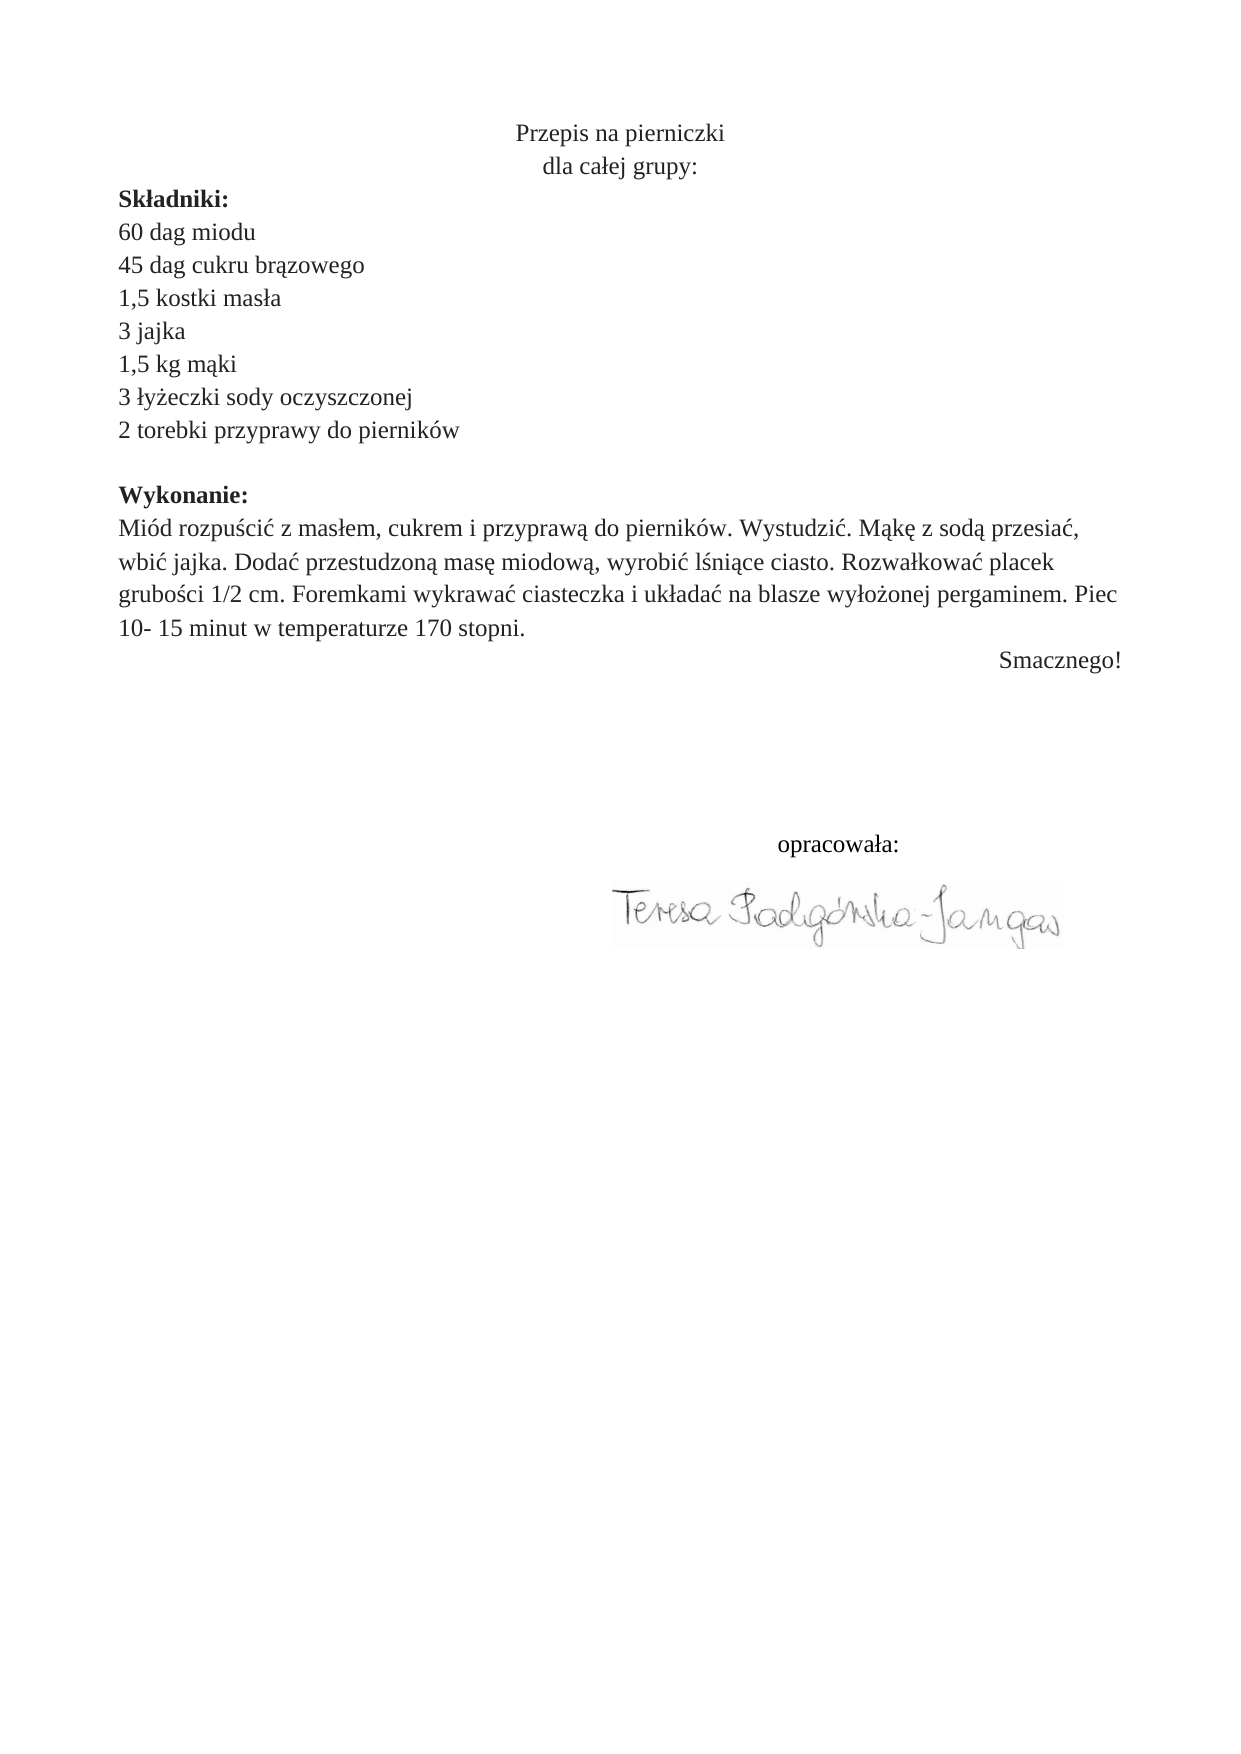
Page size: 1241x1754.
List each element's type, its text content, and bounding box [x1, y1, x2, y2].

text 60 dag miodu [118, 217, 1122, 246]
text Przepis na pierniczki [118, 118, 1122, 147]
text 45 dag cukru brązowego [118, 250, 1122, 279]
text 1,5 kg mąki [118, 349, 1122, 378]
text Składniki: [118, 184, 1122, 213]
text Miód rozpuścić z masłem, cukrem i przyprawą do pierników. Wystudzić. Mąkę z sodą przesiać, wbić jajka. Dodać przestudzoną masę miodową, wyrobić lśniące ciasto. Rozwałkować placek grubości 1/2 cm. Foremkami wykrawać ciasteczka i układać na blasze wyłożonej pergaminem. Piec 10- 15 minut w temperaturze 170 stopni. [118, 513, 1122, 641]
text opracowała: [487, 829, 1122, 858]
text dla całej grupy: [118, 151, 1122, 180]
text 2 torebki przyprawy do pierników [118, 415, 1122, 444]
text Wykonanie: [118, 481, 1122, 509]
text Smacznego! [118, 646, 1122, 674]
text 3 jajka [118, 316, 1122, 345]
text 3 łyżeczki sody oczyszczonej [118, 382, 1122, 411]
text 1,5 kostki masła [118, 283, 1122, 312]
